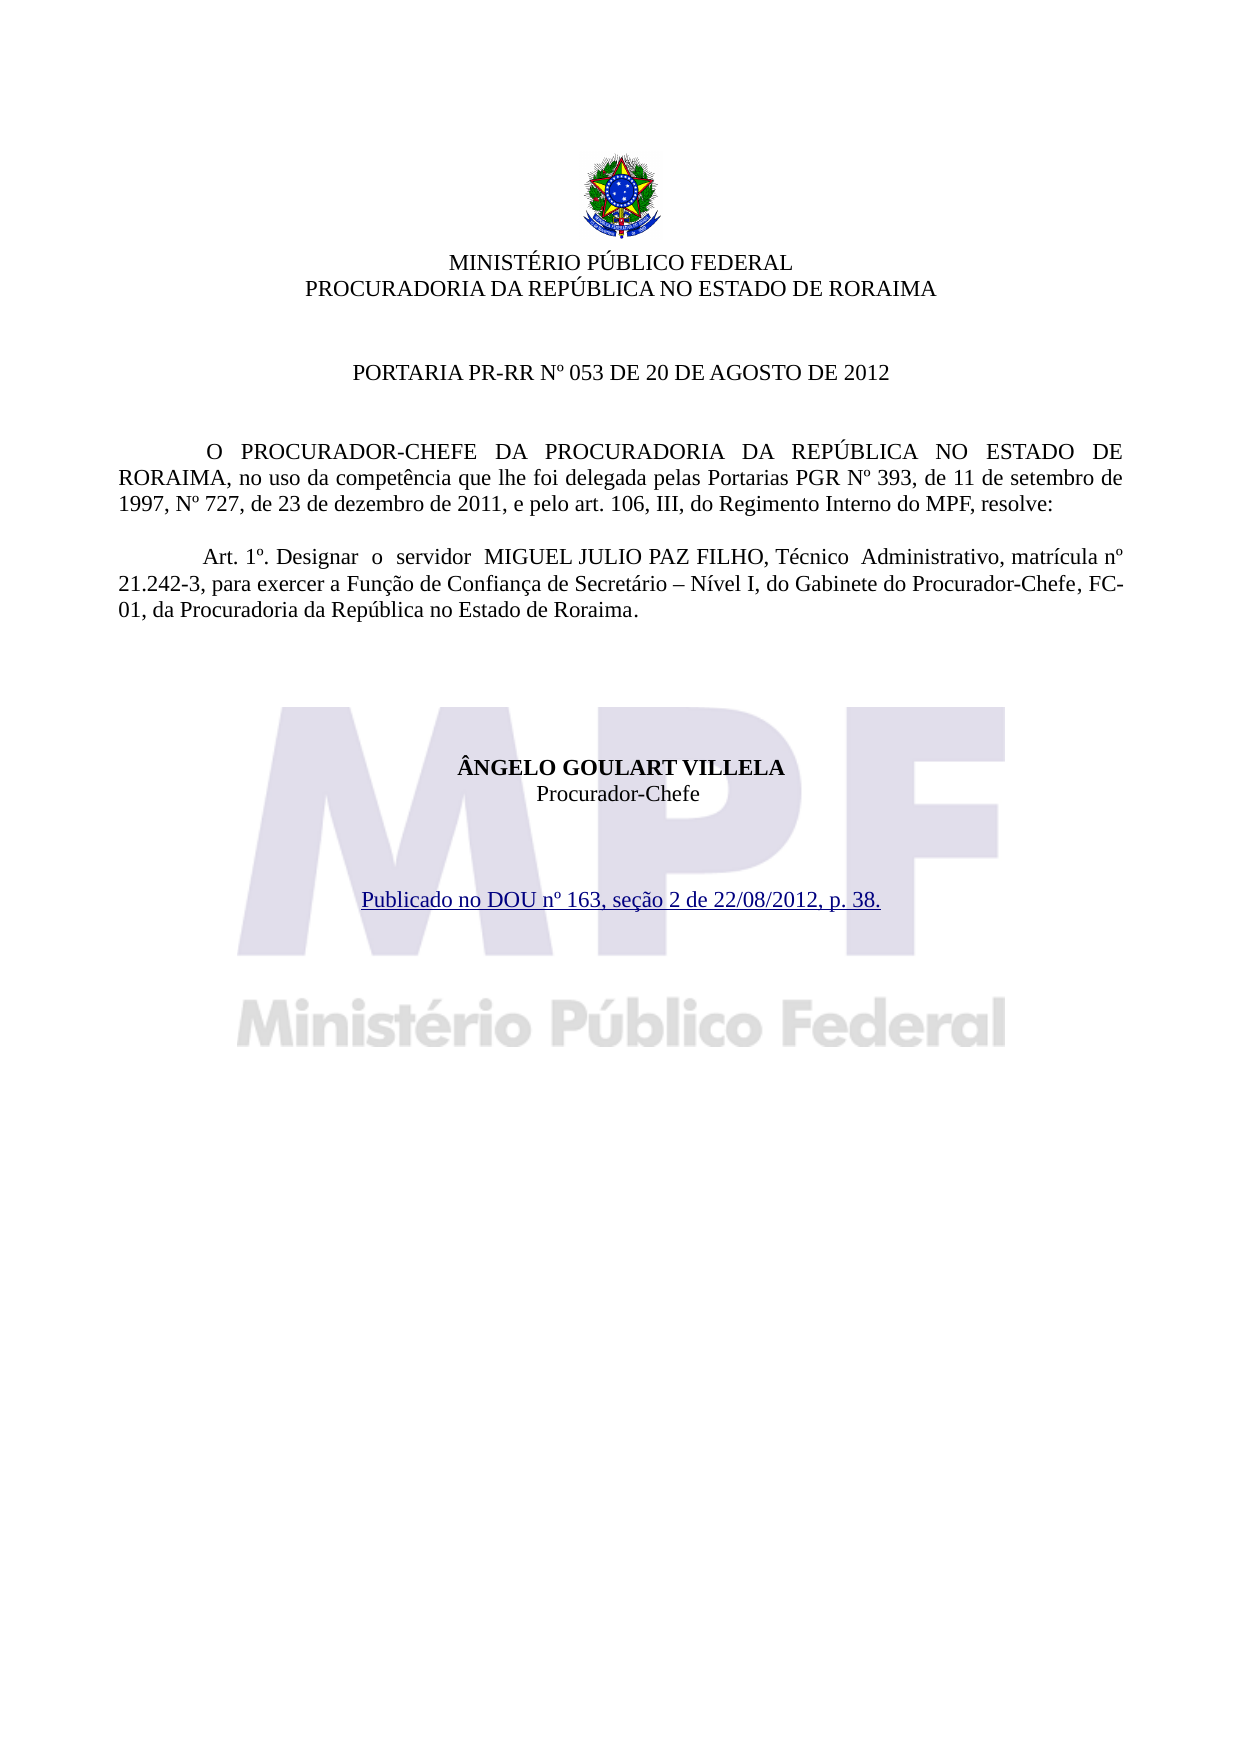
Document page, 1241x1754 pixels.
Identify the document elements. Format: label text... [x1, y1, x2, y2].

text MINISTÉRIO PÚBLICO FEDERAL [118, 248, 1124, 275]
text O PROCURADOR-CHEFE DA PROCURADORIA DA REPÚBLICA NO ESTADO DE RORAIMA, no uso da competência que lhe foi delegada pelas Portarias PGR Nº 393, de 11 de setembro de 1997, Nº 727, de 23 de dezembro de 2011, e pelo art. 106, III, do Regimento Interno do MPF, resolve: [118, 438, 1124, 517]
subtitle ÂNGELO GOULART VILLELA [118, 754, 1124, 780]
text Procurador-Chefe [118, 780, 1124, 807]
picture [579, 151, 663, 240]
text PROCURADORIA DA REPÚBLICA NO ESTADO DE RORAIMA [118, 275, 1124, 301]
text Publicado no DOU nº 163, seção 2 de 22/08/2012, p. 38. [118, 886, 1124, 912]
picture [237, 912, 1005, 1047]
text PORTARIA PR-RR Nº 053 DE 20 DE AGOSTO DE 2012 [118, 359, 1124, 385]
text Art. 1º. Designar o servidor MIGUEL JULIO PAZ FILHO, Técnico Administrativo, matrícula nº 21.242-3, para exercer a Função de Confiança de Secretário – Nível I, do Gabinete do Procurador-Chefe, FC-01, da Procuradoria da República no Estado de Roraima. [118, 543, 1124, 622]
picture [237, 807, 1005, 886]
picture [237, 707, 1005, 754]
